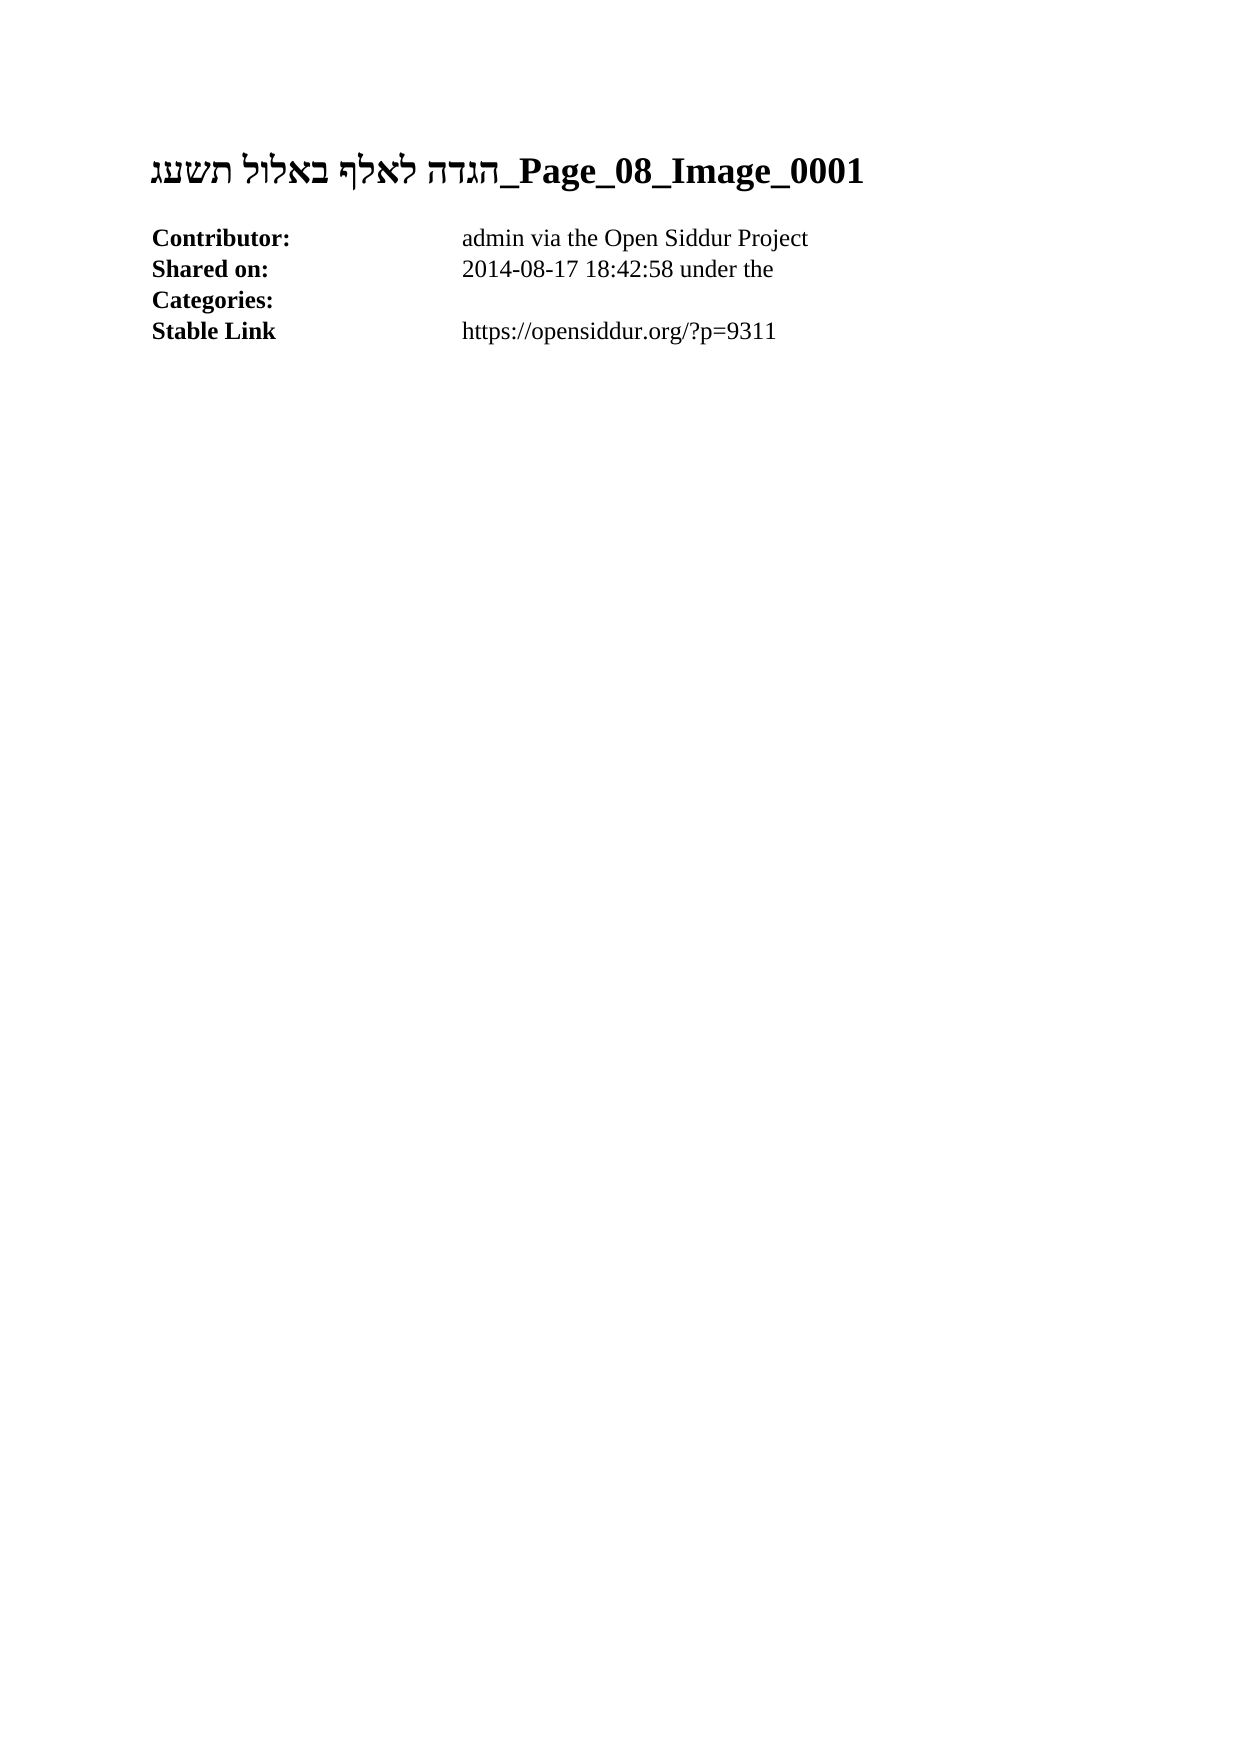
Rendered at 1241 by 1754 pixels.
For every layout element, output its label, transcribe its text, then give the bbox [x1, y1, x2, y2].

table_cell 2014-08-17 18:42:58 under the [460, 254, 1090, 284]
subtitle הגדה לאלף באלול תשעג_Page_08_Image_0001 [150, 150, 1090, 192]
table_header Contributor: [150, 223, 460, 253]
table_cell Categories: [150, 284, 460, 315]
table_cell Stable Link [150, 315, 460, 346]
table_header admin via the Open Siddur Project [460, 223, 1090, 253]
table_cell [460, 284, 1090, 315]
table_cell https://opensiddur.org/?p=9311 [460, 315, 1090, 346]
table_cell Shared on: [150, 254, 460, 284]
